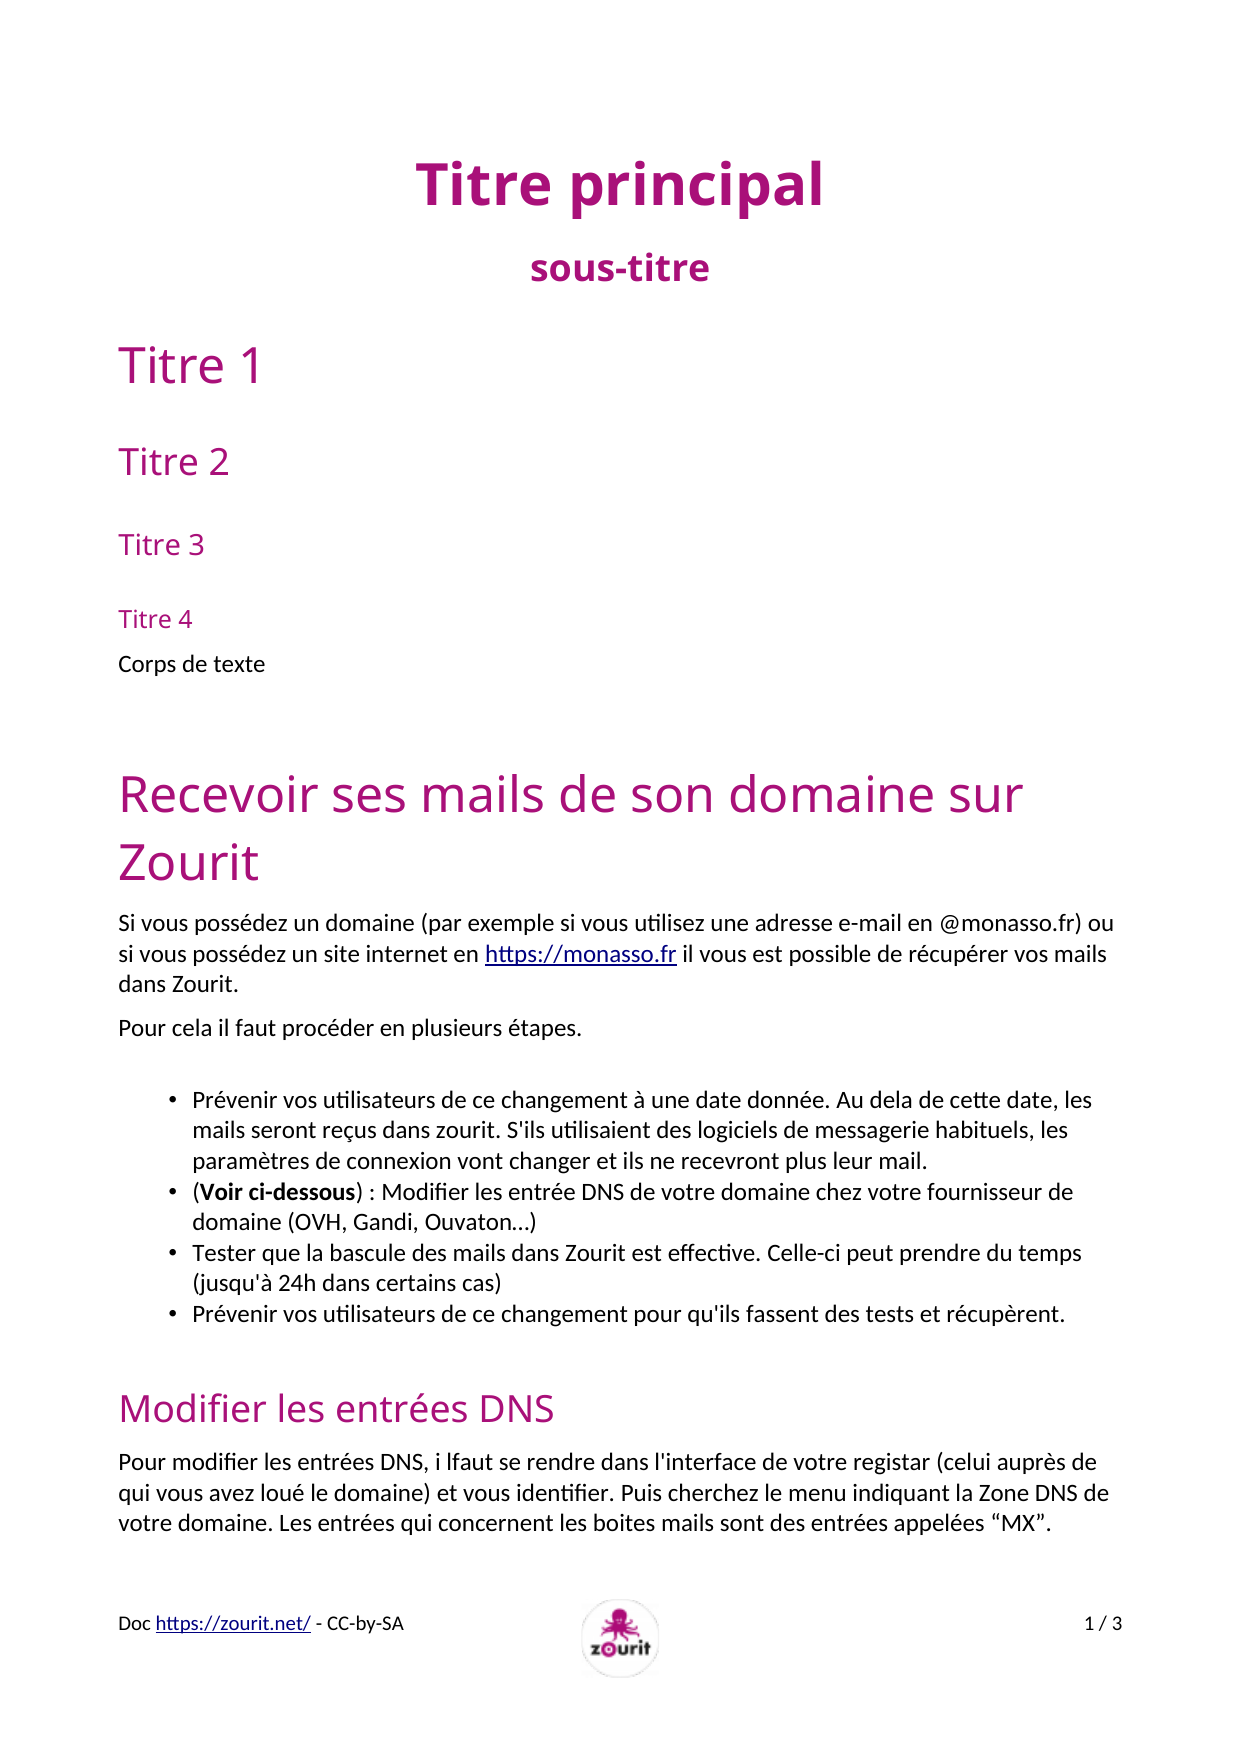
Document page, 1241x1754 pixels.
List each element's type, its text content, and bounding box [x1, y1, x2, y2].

list (Voir ci-dessous) : Modifier les entrée DNS de votre domaine chez votre fournisseur de domaine (OVH, Gandi, Ouvaton…) [177, 1176, 1122, 1237]
list Prévenir vos utilisateurs de ce changement pour qu'ils fassent des tests et récupèrent. [177, 1298, 1122, 1328]
text Si vous possédez un domaine (par exemple si vous utilisez une adresse e-mail en @monasso.fr) ou si vous possédez un site internet en https://monasso.fr il vous est possible de récupérer vos mails dans Zourit. [118, 908, 1122, 999]
list Prévenir vos utilisateurs de ce changement à une date donnée. Au dela de cette date, les mails seront reçus dans zourit. S'ils utilisaient des logiciels de messagerie habituels, les paramètres de connexion vont changer et ils ne recevront plus leur mail. [177, 1084, 1122, 1176]
subtitle Recevoir ses mails de son domaine sur Zourit [118, 759, 1122, 895]
text Pour modifier les entrées DNS, i lfaut se rendre dans l'interface de votre registar (celui auprès de qui vous avez loué le domaine) et vous identifier. Puis cherchez le menu indiquant la Zone DNS de votre domaine. Les entrées qui concernent les boites mails sont des entrées appelées “MX”. [118, 1446, 1122, 1538]
subtitle Titre 2 [118, 436, 1122, 487]
subtitle sous-titre [118, 241, 1122, 292]
list Tester que la bascule des mails dans Zourit est effective. Celle-ci peut prendre du temps (jusqu'à 24h dans certains cas) [177, 1237, 1122, 1298]
subtitle Modifier les entrées DNS [118, 1383, 1122, 1434]
title Titre principal [118, 143, 1122, 223]
text Pour cela il faut procéder en plusieurs étapes. [118, 1012, 1122, 1042]
subtitle Titre 1 [118, 330, 1122, 398]
picture [581, 1599, 660, 1678]
text Corps de texte [118, 648, 1122, 678]
subtitle Titre 3 [118, 524, 1122, 564]
subtitle Titre 4 [118, 601, 1122, 635]
